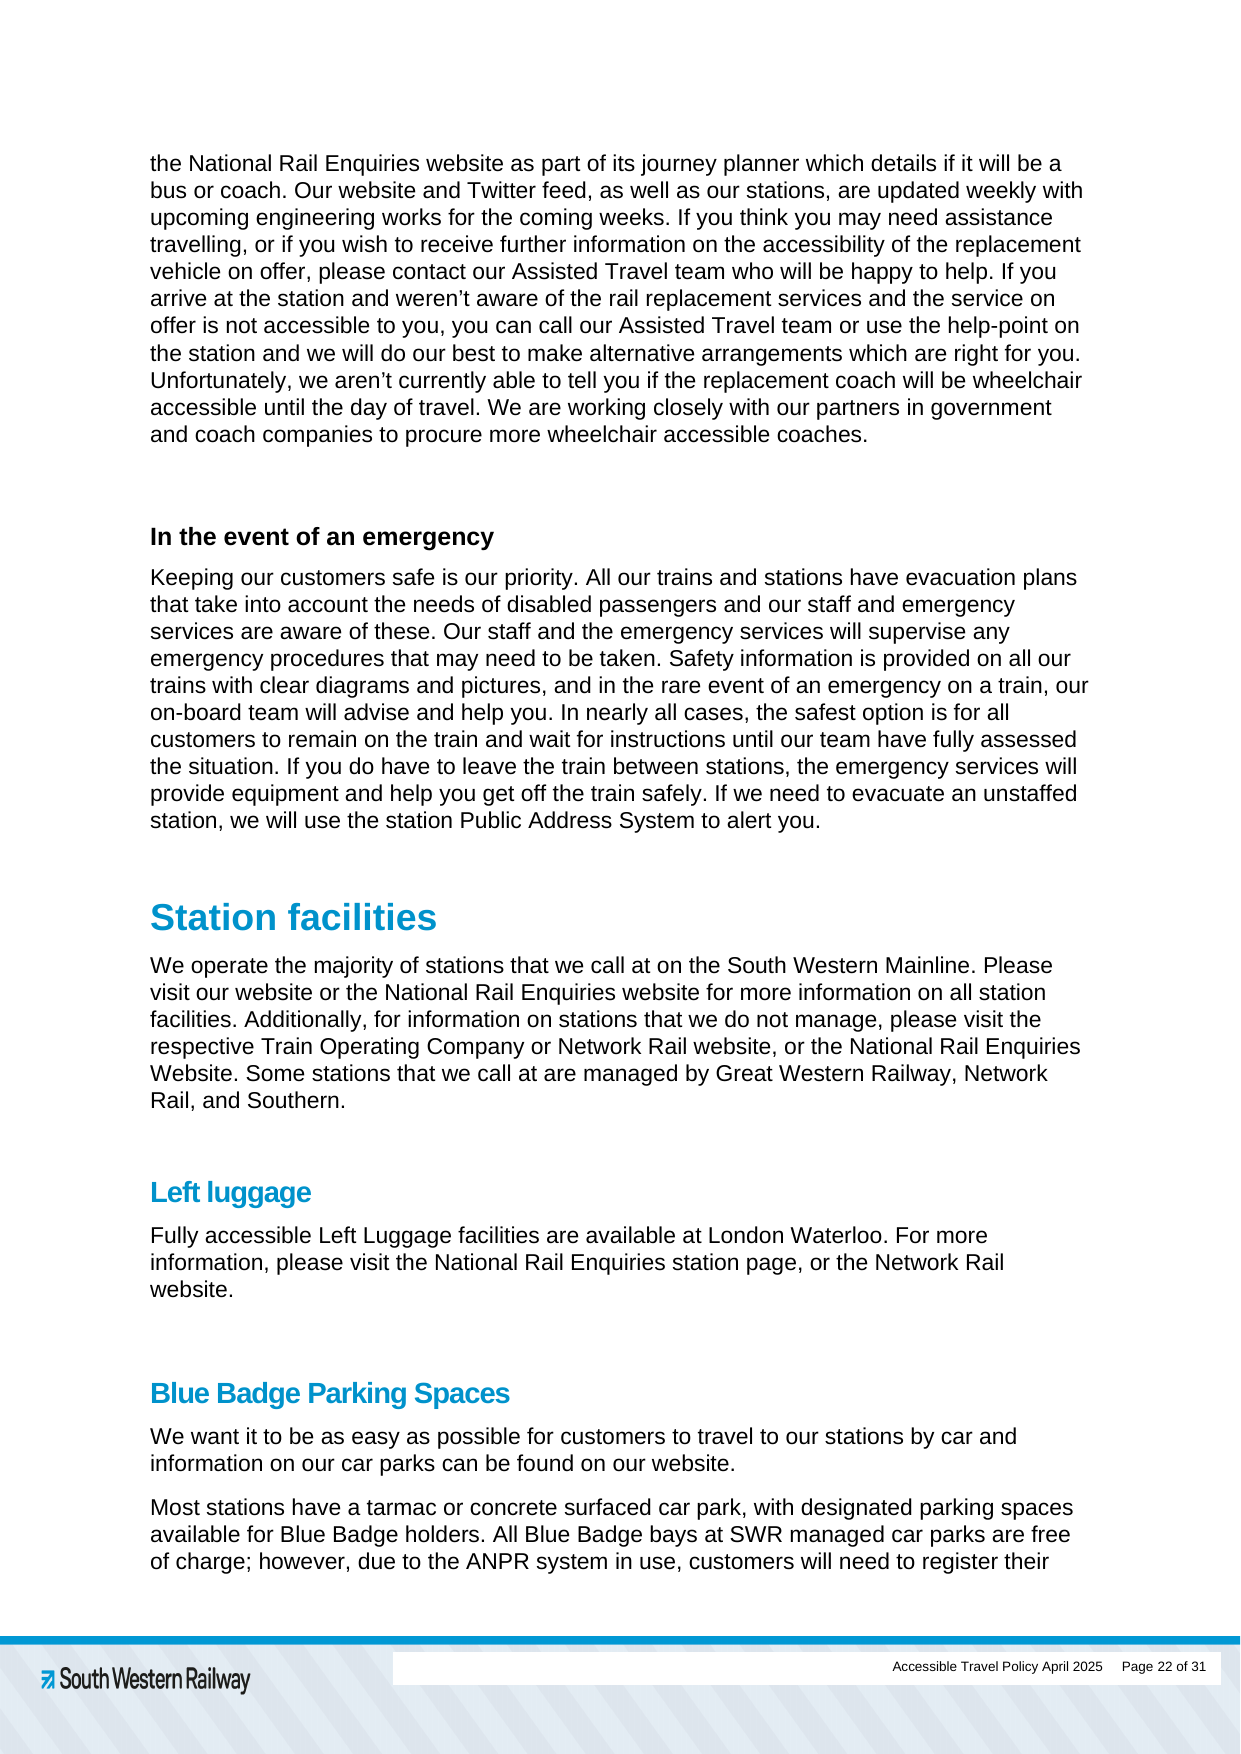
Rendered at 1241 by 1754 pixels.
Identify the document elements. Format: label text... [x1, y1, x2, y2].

text We operate the majority of stations that we call at on the South Western Mainline. Please visit our website or the National Rail Enquiries website for more information on all station facilities. Additionally, for information on stations that we do not manage, please visit the respective Train Operating Company or Network Rail website, or the National Rail Enquiries Website. Some stations that we call at are managed by Great Western Railway, Network Rail, and Southern. [150, 952, 1090, 1113]
text Most stations have a tarmac or concrete surfaced car park, with designated parking spaces available for Blue Badge holders. All Blue Badge bays at SWR managed car parks are free of charge; however, due to the ANPR system in use, customers will need to register their [150, 1494, 1090, 1575]
subtitle Station facilities [150, 895, 1090, 938]
subtitle In the event of an emergency [150, 521, 1084, 550]
subtitle Left luggage [150, 1174, 1090, 1208]
text Keeping our customers safe is our priority. All our trains and stations have evacuation plans that take into account the needs of disabled passengers and our staff and emergency services are aware of these. Our staff and the emergency services will supervise any emergency procedures that may need to be taken. Safety information is provided on all our trains with clear diagrams and pictures, and in the rare event of an emergency on a train, our on-board team will advise and help you. In nearly all cases, the safest option is for all customers to remain on the train and wait for instructions until our team have fully assessed the situation. If you do have to leave the train between stations, the emergency services will provide equipment and help you get off the train safely. If we need to evacuate an unstaffed station, we will use the station Public Address System to alert you. [150, 563, 1090, 834]
text Fully accessible Left Luggage facilities are available at London Waterloo. For more information, please visit the National Rail Enquiries station page, or the Network Rail website. [150, 1222, 1090, 1302]
subtitle Blue Badge Parking Spaces [150, 1376, 1090, 1410]
text the National Rail Enquiries website as part of its journey planner which details if it will be a bus or coach. Our website and Twitter feed, as well as our stations, are updated weekly with upcoming engineering works for the coming weeks. If you think you may need assistance travelling, or if you wish to receive further information on the accessibility of the replacement vehicle on offer, please contact our Assisted Travel team who will be happy to help. If you arrive at the station and weren’t aware of the rail replacement services and the service on offer is not accessible to you, you can call our Assisted Travel team or use the help-point on the station and we will do our best to make alternative arrangements which are right for you. Unfortunately, we aren’t currently able to tell you if the replacement coach will be wheelchair accessible until the day of travel. We are working closely with our partners in government and coach companies to procure more wheelchair accessible coaches. [150, 150, 1090, 447]
text We want it to be as easy as possible for customers to travel to our stations by car and information on our car parks can be found on our website. [150, 1423, 1090, 1477]
